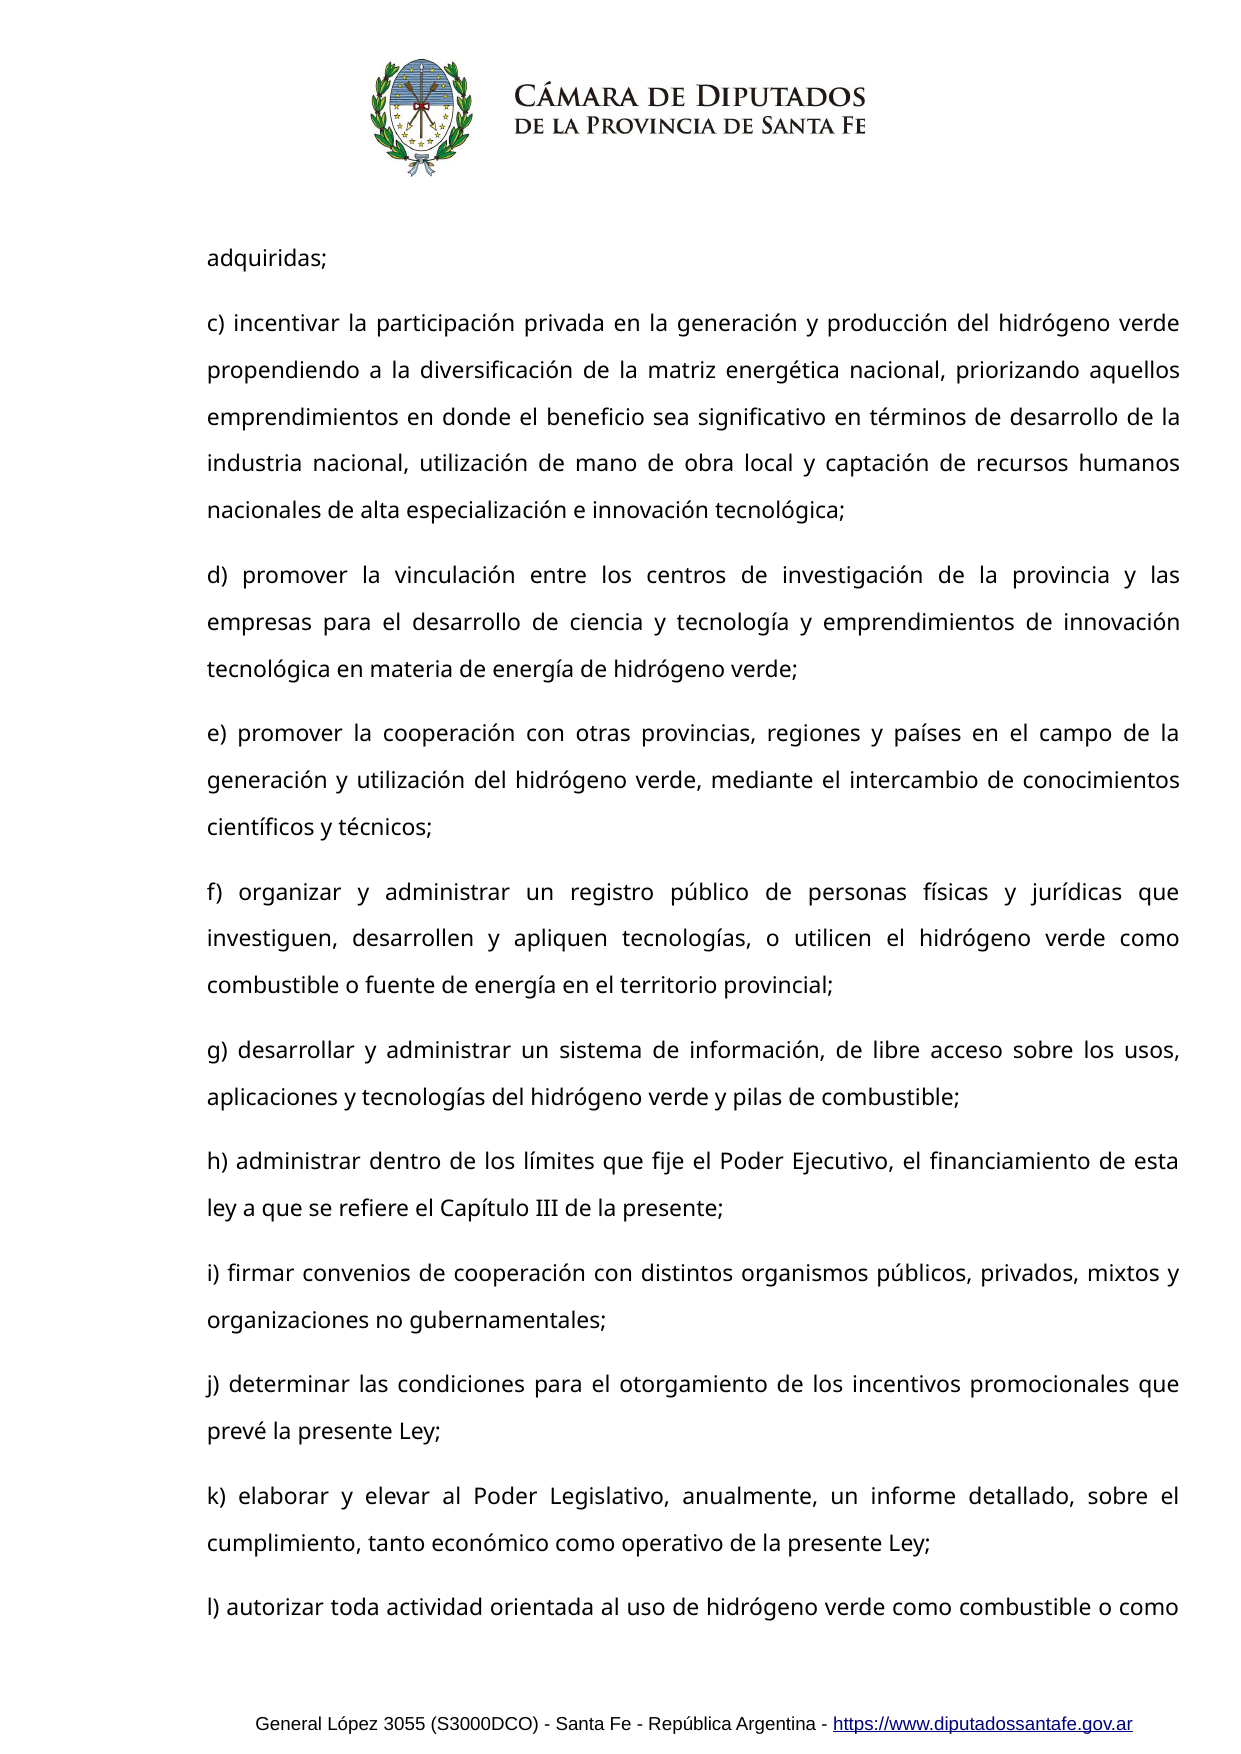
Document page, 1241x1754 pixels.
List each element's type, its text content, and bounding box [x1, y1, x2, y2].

text f) organizar y administrar un registro público de personas físicas y jurídicas que investiguen, desarrollen y apliquen tecnologías, o utilicen el hidrógeno verde como combustible o fuente de energía en el territorio provincial; [207, 876, 1181, 1001]
text adquiridas; [207, 242, 1181, 273]
text c) incentivar la participación privada en la generación y producción del hidrógeno verde propendiendo a la diversificación de la matriz energética nacional, priorizando aquellos emprendimientos en donde el beneficio sea significativo en términos de desarrollo de la industria nacional, utilización de mano de obra local y captación de recursos humanos nacionales de alta especialización e innovación tecnológica; [207, 307, 1181, 526]
picture [370, 59, 866, 181]
text h) administrar dentro de los límites que fije el Poder Ejecutivo, el financiamiento de esta ley a que se refiere el Capítulo III de la presente; [207, 1145, 1181, 1223]
text g) desarrollar y administrar un sistema de información, de libre acceso sobre los usos, aplicaciones y tecnologías del hidrógeno verde y pilas de combustible; [207, 1034, 1181, 1112]
text k) elaborar y elevar al Poder Legislativo, anualmente, un informe detallado, sobre el cumplimiento, tanto económico como operativo de la presente Ley; [207, 1480, 1181, 1558]
text e) promover la cooperación con otras provincias, regiones y países en el campo de la generación y utilización del hidrógeno verde, mediante el intercambio de conocimientos científicos y técnicos; [207, 717, 1181, 842]
text l) autorizar toda actividad orientada al uso de hidrógeno verde como combustible o como [207, 1591, 1181, 1622]
text i) firmar convenios de cooperación con distintos organismos públicos, privados, mixtos y organizaciones no gubernamentales; [207, 1257, 1181, 1335]
text d) promover la vinculación entre los centros de investigación de la provincia y las empresas para el desarrollo de ciencia y tecnología y emprendimientos de innovación tecnológica en materia de energía de hidrógeno verde; [207, 559, 1181, 684]
text j) determinar las condiciones para el otorgamiento de los incentivos promocionales que prevé la presente Ley; [207, 1368, 1181, 1446]
